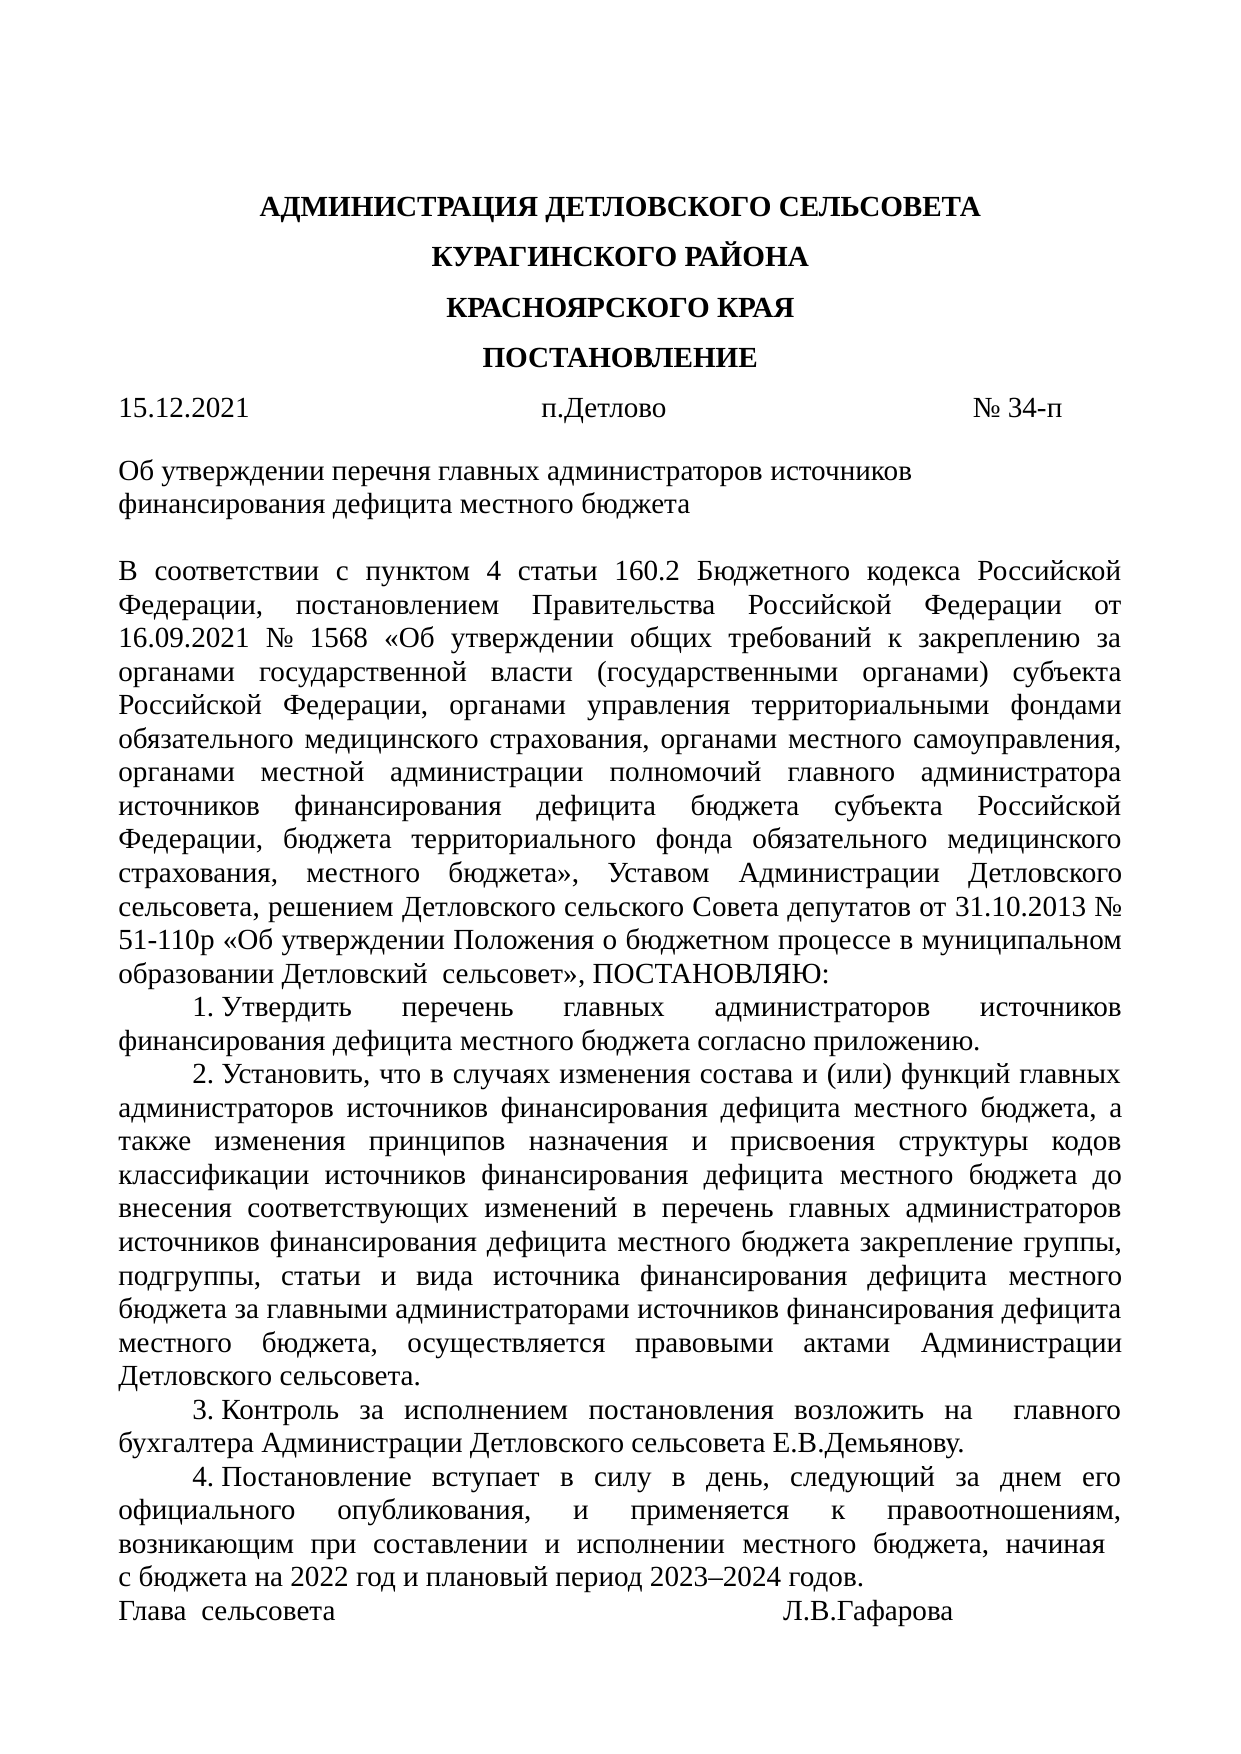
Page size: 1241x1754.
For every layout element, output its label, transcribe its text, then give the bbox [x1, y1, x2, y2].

text Глава сельсовета Л.В.Гафарова [118, 1593, 1122, 1627]
text 4. Постановление вступает в силу в день, следующий за днем его официального опубликования, и применяется к правоотношениям, возникающим при составлении и исполнении местного бюджета, начиная с бюджета на 2022 год и плановый период 2023–2024 годов. [118, 1459, 1122, 1593]
text 2. Установить, что в случаях изменения состава и (или) функций главных администраторов источников финансирования дефицита местного бюджета, а также изменения принципов назначения и присвоения структуры кодов классификации источников финансирования дефицита местного бюджета до внесения соответствующих изменений в перечень главных администраторов источников финансирования дефицита местного бюджета закрепление группы, подгруппы, статьи и вида источника финансирования дефицита местного бюджета за главными администраторами источников финансирования дефицита местного бюджета, осуществляется правовыми актами Администрации Детловского сельсовета. [118, 1056, 1122, 1392]
text Об утверждении перечня главных администраторов источников [118, 453, 1122, 486]
subtitle 3. Контроль за исполнением постановления возложить на главного бухгалтера Администрации Детловского сельсовета Е.В.Демьянову. [118, 1392, 1122, 1459]
text КРАСНОЯРСКОГО КРАЯ [118, 290, 1122, 323]
text финансирования дефицита местного бюджета [118, 486, 1122, 520]
text 1. Утвердить перечень главных администраторов источников финансирования дефицита местного бюджета согласно приложению. [118, 989, 1122, 1056]
text В соответствии с пунктом 4 статьи 160.2 Бюджетного кодекса Российской Федерации, постановлением Правительства Российской Федерации от 16.09.2021 № 1568 «Об утверждении общих требований к закреплению за органами государственной власти (государственными органами) субъекта Российской Федерации, органами управления территориальными фондами обязательного медицинского страхования, органами местного самоуправления, органами местной администрации полномочий главного администратора источников финансирования дефицита бюджета субъекта Российской Федерации, бюджета территориального фонда обязательного медицинского страхования, местного бюджета», Уставом Администрации Детловского сельсовета, решением Детловского сельского Совета депутатов от 31.10.2013 № 51-110р «Об утверждении Положения о бюджетном процессе в муниципальном образовании Детловский сельсовет», ПОСТАНОВЛЯЮ: [118, 553, 1122, 989]
text КУРАГИНСКОГО РАЙОНА [118, 239, 1122, 273]
text АДМИНИСТРАЦИЯ ДЕТЛОВСКОГО СЕЛЬСОВЕТА [118, 189, 1122, 223]
text ПОСТАНОВЛЕНИЕ [118, 340, 1122, 374]
text 15.12.2021 п.Детлово № 34-п [118, 390, 1122, 424]
